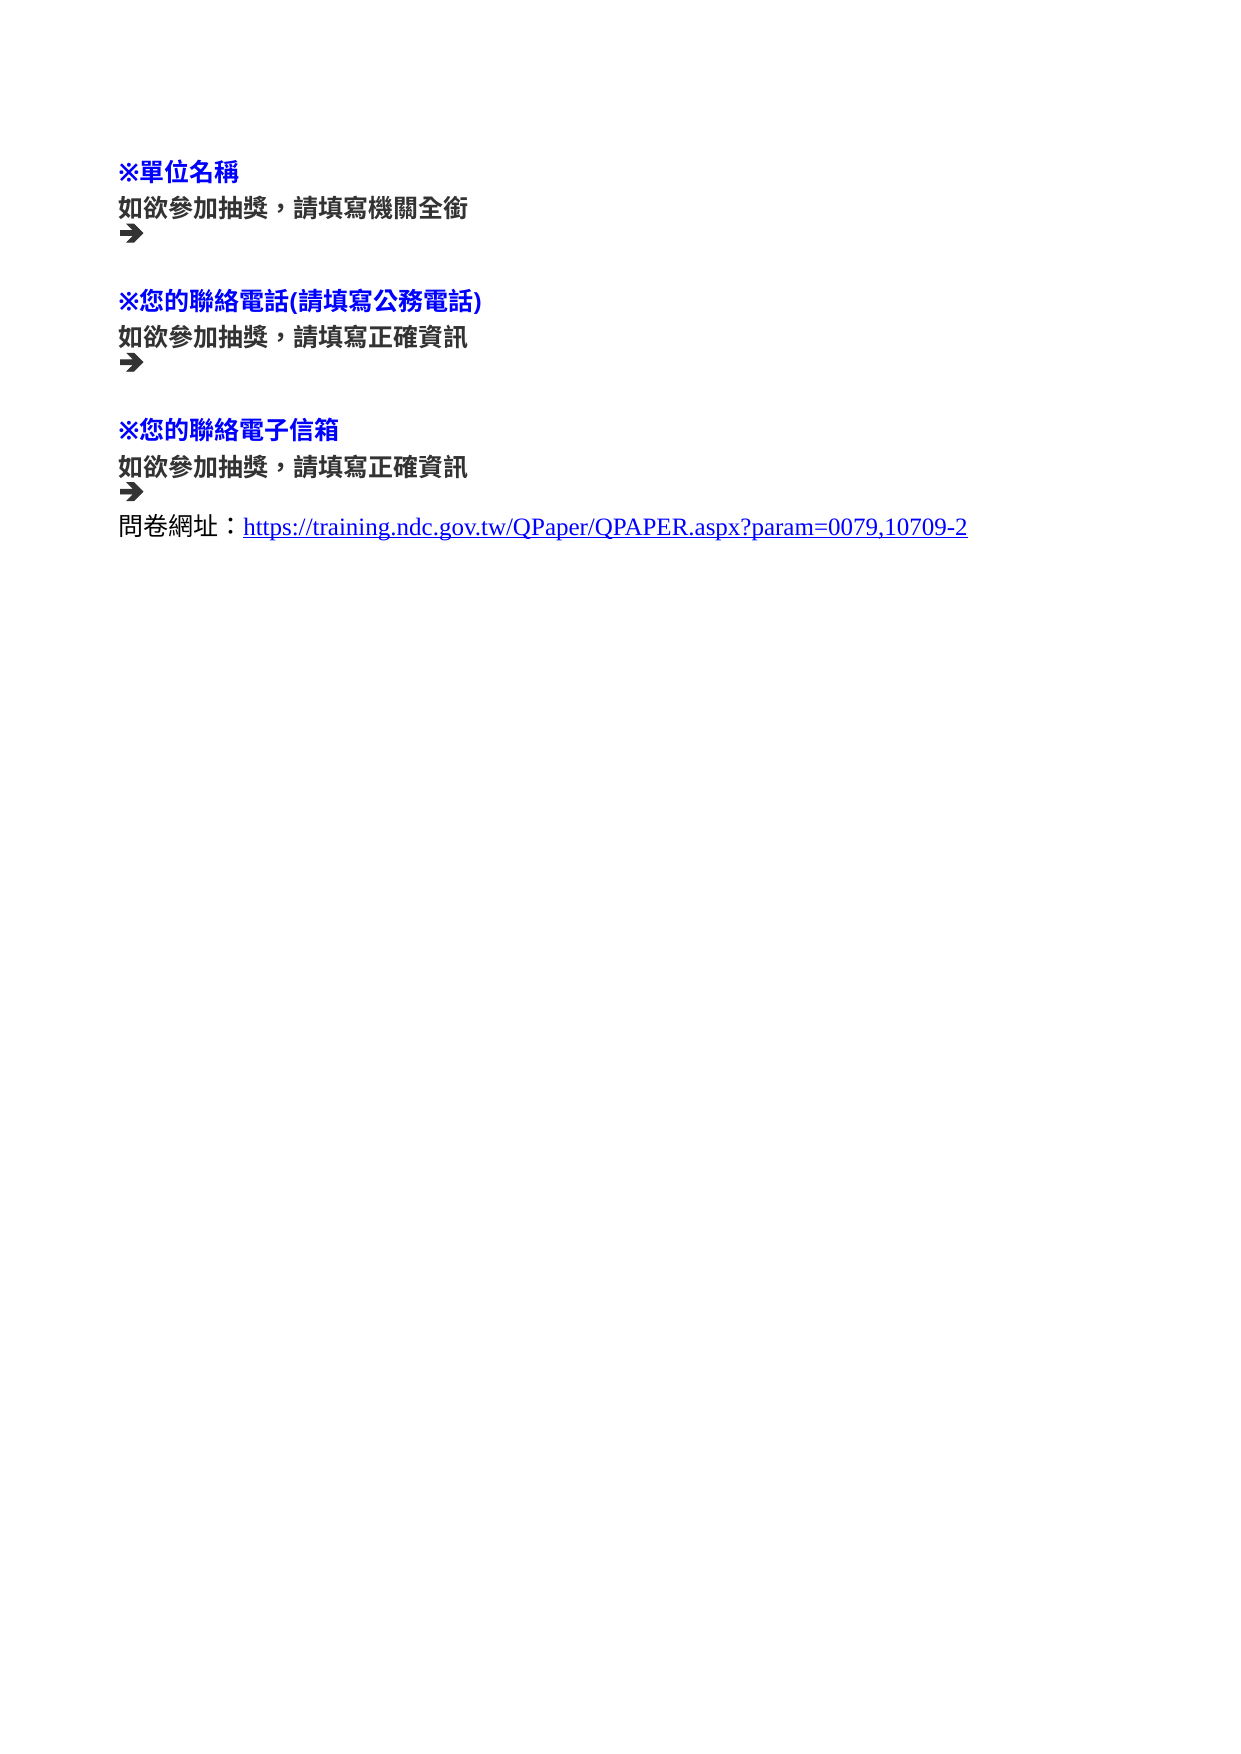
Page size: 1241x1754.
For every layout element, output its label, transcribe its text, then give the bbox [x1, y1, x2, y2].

text ※您的聯絡電子信箱 如欲參加抽獎，請填寫正確資訊 [118, 411, 1122, 483]
text  [118, 354, 1122, 377]
text 問卷網址：https://training.ndc.gov.tw/QPaper/QPAPER.aspx?param=0079,10709-2 [118, 506, 1122, 542]
text ※您的聯絡電話(請填寫公務電話) 如欲參加抽獎，請填寫正確資訊 [118, 281, 1122, 354]
text  [118, 225, 1122, 247]
text ※單位名稱 如欲參加抽獎，請填寫機關全銜 [118, 152, 1122, 225]
text  [118, 483, 1122, 506]
